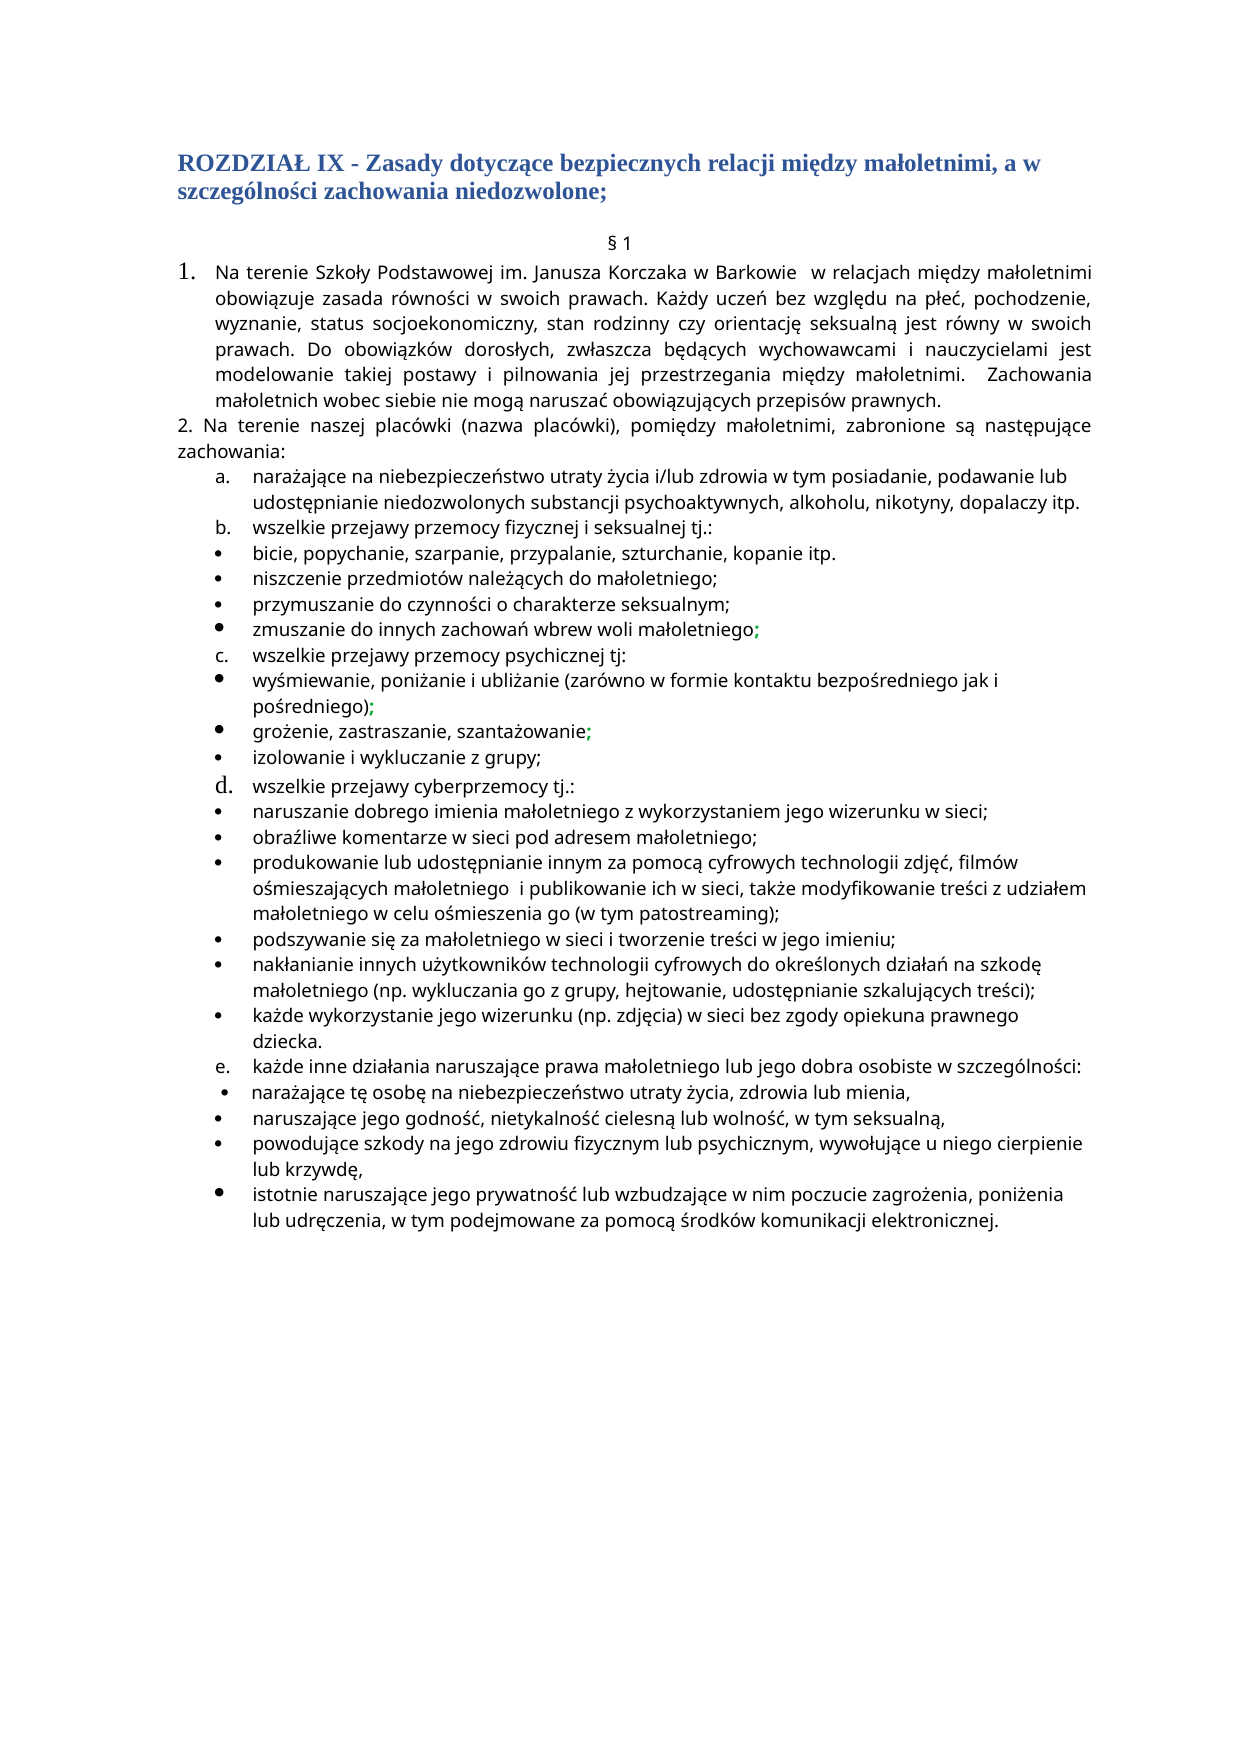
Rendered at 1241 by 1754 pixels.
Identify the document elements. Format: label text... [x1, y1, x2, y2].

list podszywanie się za małoletniego w sieci i tworzenie treści w jego imieniu; [215, 926, 1093, 952]
list wszelkie przejawy cyberprzemocy tj.: [215, 770, 1093, 798]
list zmuszanie do innych zachowań wbrew woli małoletniego; [215, 617, 1093, 642]
list istotnie naruszające jego prywatność lub wzbudzające w nim poczucie zagrożenia, poniżenia lub udręczenia, w tym podejmowane za pomocą środków komunikacji elektronicznej. [215, 1181, 1093, 1232]
list naruszające jego godność, nietykalność cielesną lub wolność, w tym seksualną, [215, 1105, 1093, 1130]
text § 1 [148, 231, 1093, 256]
list przymuszanie do czynności o charakterze seksualnym; [215, 591, 1093, 617]
list narażające na niebezpieczeństwo utraty życia i/lub zdrowia w tym posiadanie, podawanie lub udostępnianie niedozwolonych substancji psychoaktywnych, alkoholu, nikotyny, dopalaczy itp. [215, 463, 1093, 514]
list ROZDZIAŁ IX - Zasady dotyczące bezpiecznych relacji między małoletnimi, a w szczególności zachowania niedozwolone; [177, 148, 1093, 205]
list każde wykorzystanie jego wizerunku (np. zdjęcia) w sieci bez zgody opiekuna prawnego dziecka. [215, 1003, 1093, 1054]
list wszelkie przejawy przemocy psychicznej tj: [215, 642, 1093, 668]
list Na terenie Szkoły Podstawowej im. Janusza Korczaka w Barkowie w relacjach między małoletnimi obowiązuje zasada równości w swoich prawach. Każdy uczeń bez względu na płeć, pochodzenie, wyznanie, status socjoekonomiczny, stan rodzinny czy orientację seksualną jest równy w swoich prawach. Do obowiązków dorosłych, zwłaszcza będących wychowawcami i nauczycielami jest modelowanie takiej postawy i pilnowania jej przestrzegania między małoletnimi. Zachowania małoletnich wobec siebie nie mogą naruszać obowiązujących przepisów prawnych. [177, 256, 1093, 412]
list wszelkie przejawy przemocy fizycznej i seksualnej tj.: [215, 514, 1093, 540]
list izolowanie i wykluczanie z grupy; [215, 744, 1093, 770]
list nakłanianie innych użytkowników technologii cyfrowych do określonych działań na szkodę małoletniego (np. wykluczania go z grupy, hejtowanie, udostępnianie szkalujących treści); [215, 952, 1093, 1003]
list wyśmiewanie, poniżanie i ubliżanie (zarówno w formie kontaktu bezpośredniego jak i pośredniego); [215, 668, 1093, 719]
list narażające tę osobę na niebezpieczeństwo utraty życia, zdrowia lub mienia, [221, 1079, 1093, 1105]
list każde inne działania naruszające prawa małoletniego lub jego dobra osobiste w szczególności: [215, 1054, 1093, 1079]
list 2. Na terenie naszej placówki (nazwa placówki), pomiędzy małoletnimi, zabronione są następujące zachowania: [177, 412, 1093, 463]
list produkowanie lub udostępnianie innym za pomocą cyfrowych technologii zdjęć, filmów ośmieszających małoletniego i publikowanie ich w sieci, także modyfikowanie treści z udziałem małoletniego w celu ośmieszenia go (w tym patostreaming); [215, 849, 1093, 926]
list grożenie, zastraszanie, szantażowanie; [215, 719, 1093, 744]
list bicie, popychanie, szarpanie, przypalanie, szturchanie, kopanie itp. [215, 540, 1093, 566]
list obraźliwe komentarze w sieci pod adresem małoletniego; [215, 824, 1093, 849]
list naruszanie dobrego imienia małoletniego z wykorzystaniem jego wizerunku w sieci; [215, 798, 1093, 824]
list powodujące szkody na jego zdrowiu fizycznym lub psychicznym, wywołujące u niego cierpienie lub krzywdę, [215, 1130, 1093, 1181]
list niszczenie przedmiotów należących do małoletniego; [215, 566, 1093, 591]
